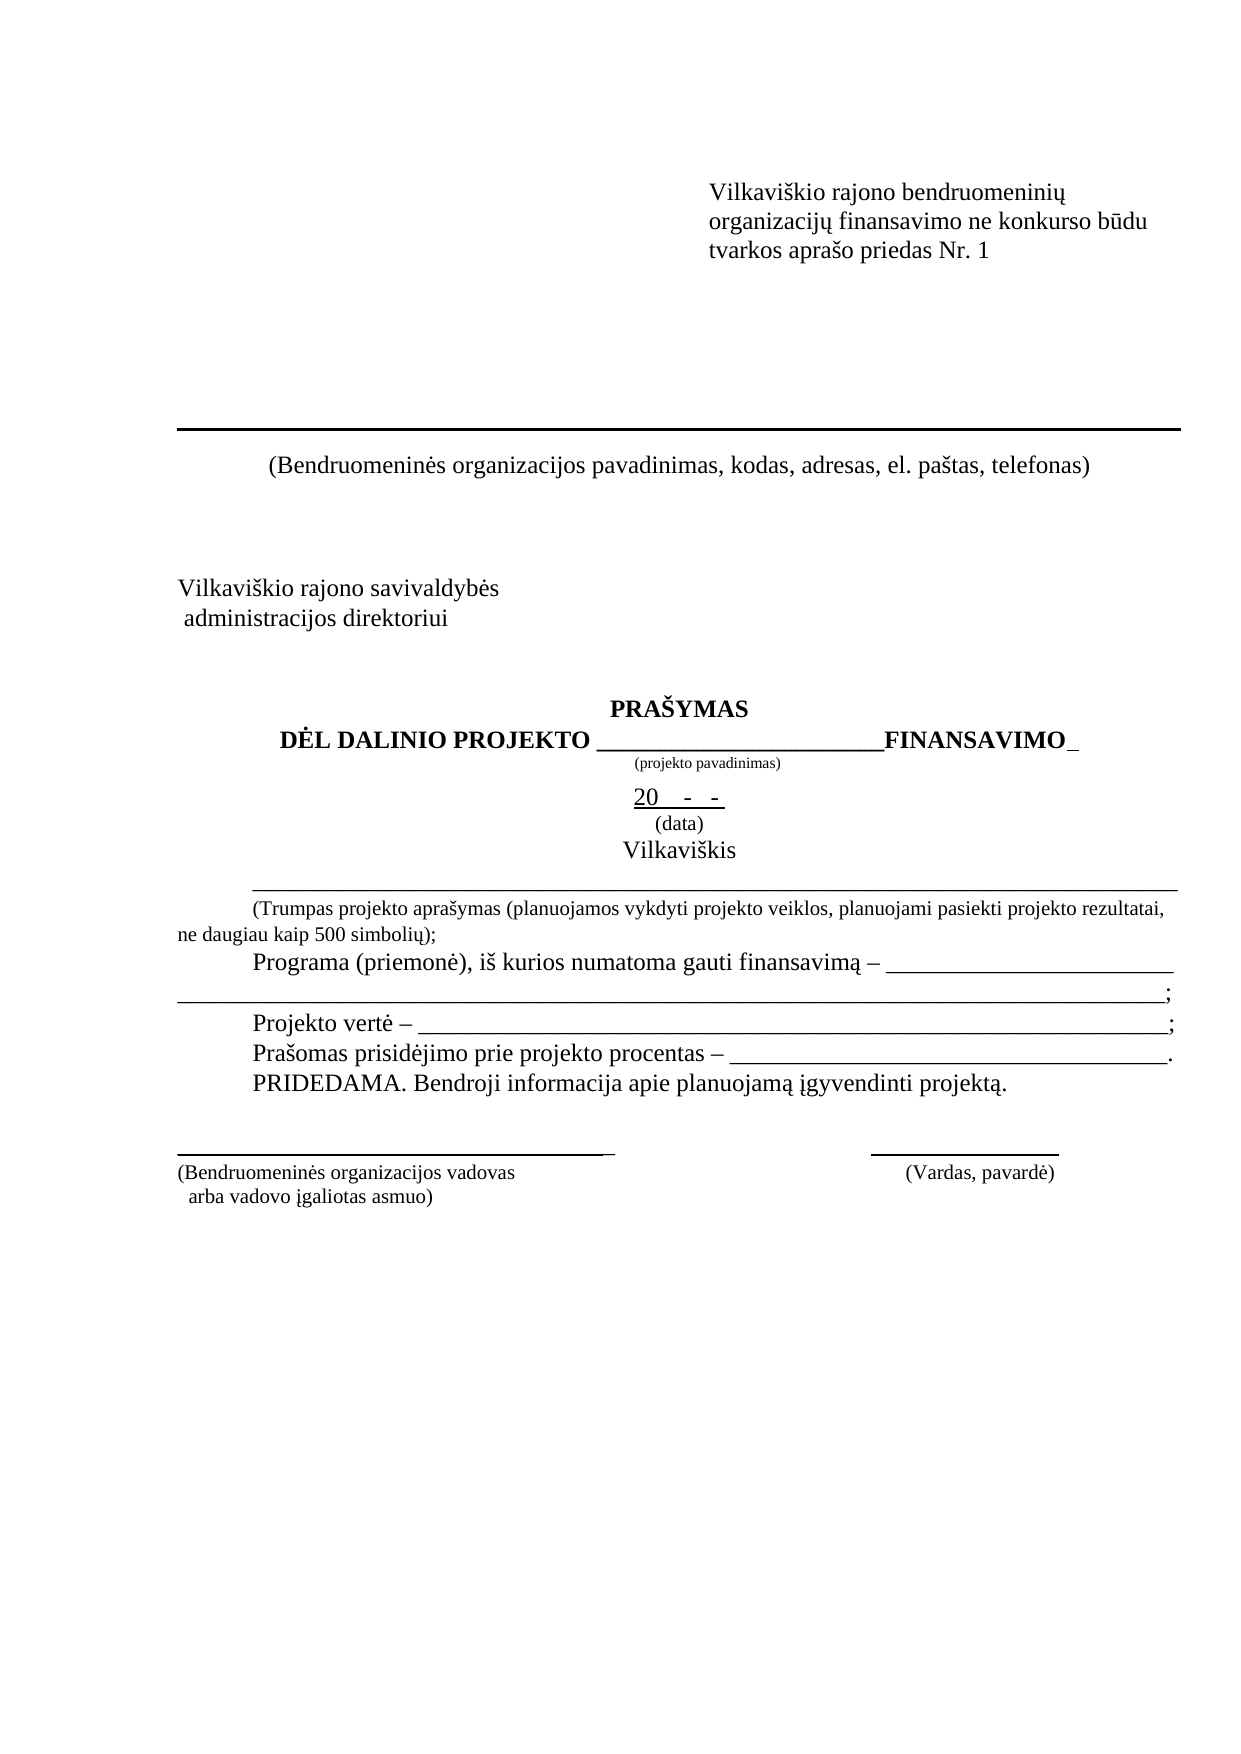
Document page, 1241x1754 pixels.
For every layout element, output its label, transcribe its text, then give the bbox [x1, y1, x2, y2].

text (Bendruomeninės organizacijos vadovas (Vardas, pavardė) [177, 1160, 1181, 1184]
text PRAŠYMAS [177, 694, 1181, 723]
text 20 - - [177, 782, 1181, 811]
text organizacijų finansavimo ne konkurso būdu [177, 206, 1181, 235]
text Vilkaviškio rajono bendruomeninių [177, 177, 1181, 206]
text Vilkaviškis [177, 835, 1181, 864]
text (Bendruomeninės organizacijos pavadinimas, kodas, adresas, el. paštas, telefonas) [177, 450, 1181, 479]
text Projekto vertė – ____________________________________________________________; [177, 1008, 1181, 1036]
text _______________________________________________________________________________; [177, 977, 1181, 1006]
text Vilkaviškio rajono savivaldybės [177, 573, 1181, 602]
text tvarkos aprašo priedas Nr. 1 [177, 235, 1181, 263]
text administracijos direktoriui [177, 603, 1181, 632]
text __________________________________________________________________________ [177, 866, 1181, 894]
text DĖL DALINIO PROJEKTO _______________________FINANSAVIMO [177, 725, 1181, 754]
text Programa (priemonė), iš kurios numatoma gauti finansavimą – _______________________ [177, 947, 1181, 976]
text arba vadovo įgaliotas asmuo) [177, 1184, 1181, 1208]
text PRIDEDAMA. Bendroji informacija apie planuojamą įgyvendinti projektą. [177, 1068, 1181, 1097]
text ___________________________________ _______________ [177, 1129, 1181, 1158]
text (Trumpas projekto aprašymas (planuojamos vykdyti projekto veiklos, planuojami pasiekti projekto rezultatai, ne daugiau kaip 500 simbolių); [177, 896, 1181, 946]
text (projekto pavadinimas) [177, 754, 1181, 782]
text (data) [177, 811, 1181, 835]
text Prašomas prisidėjimo prie projekto procentas – ___________________________________. [177, 1038, 1181, 1067]
